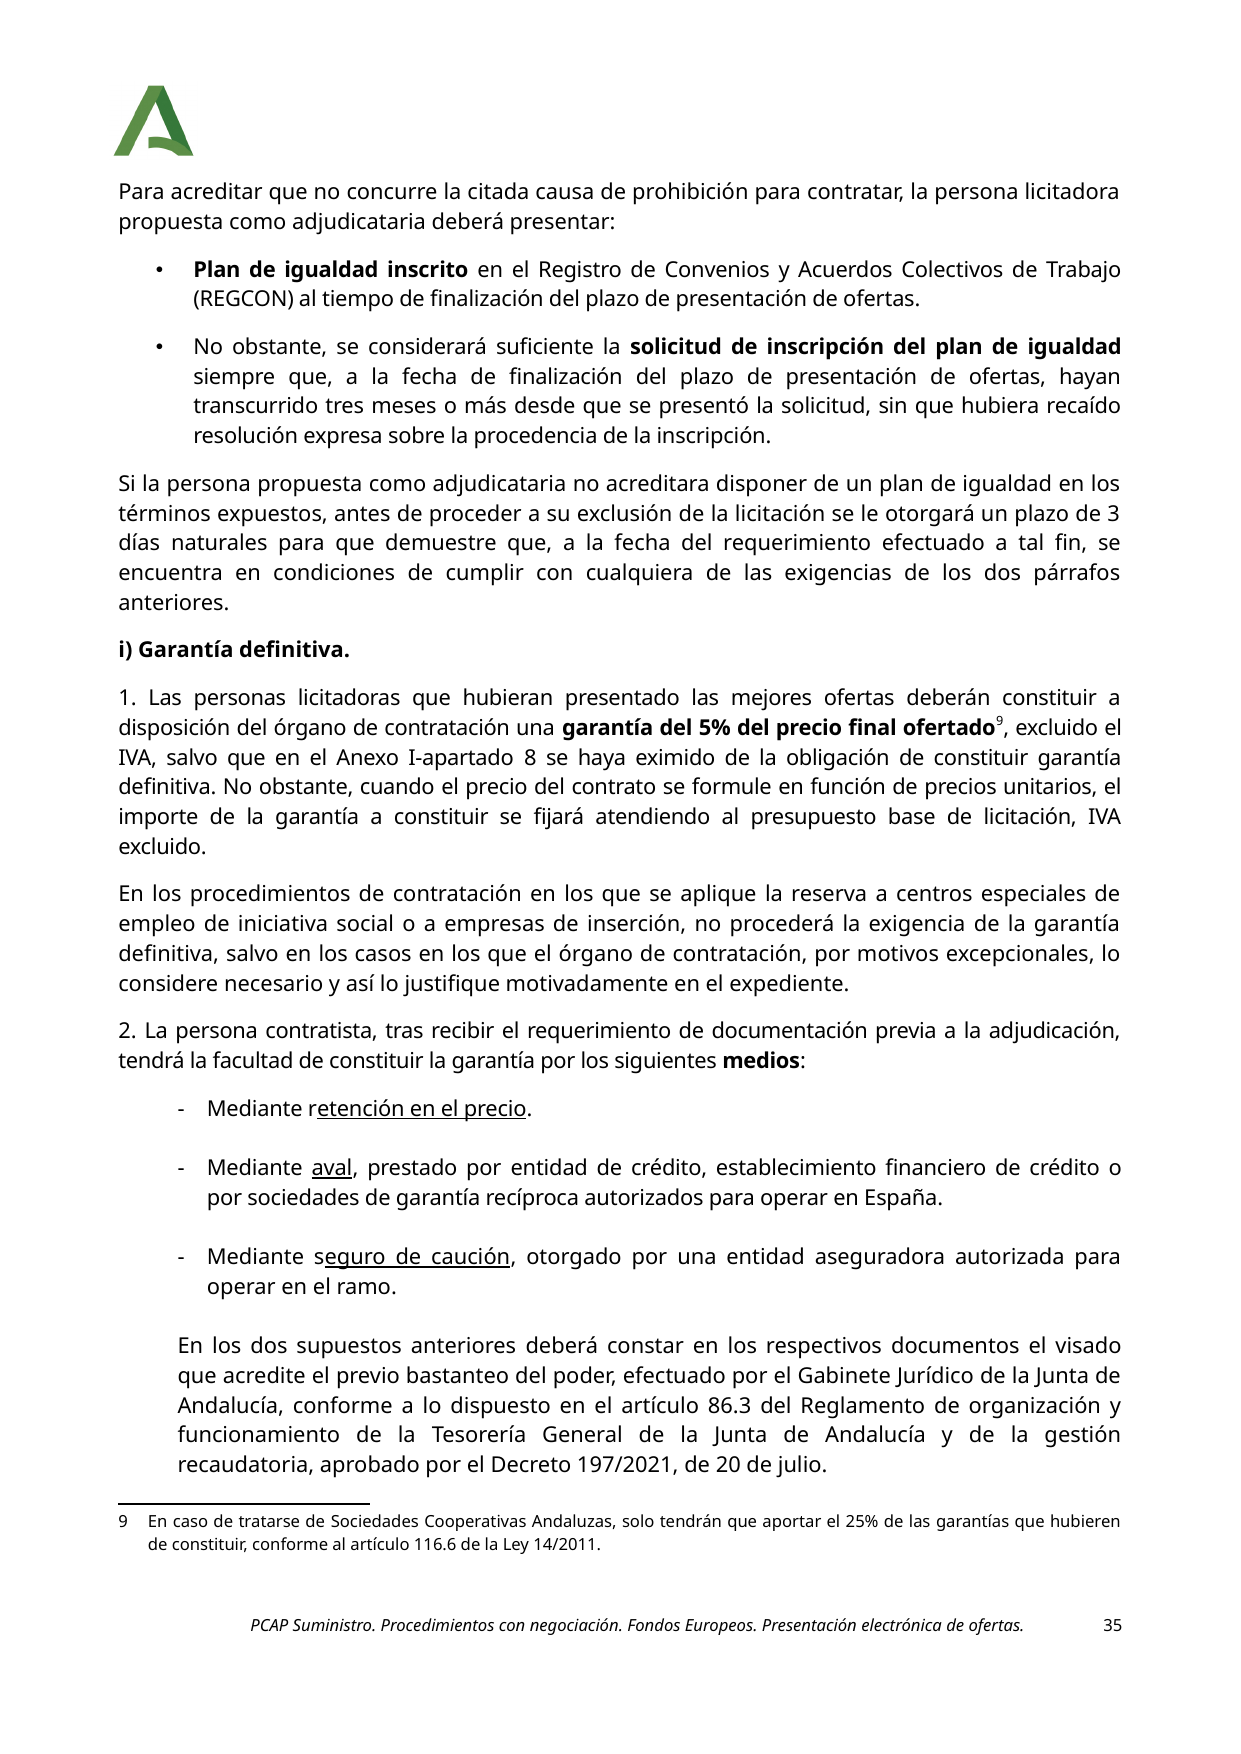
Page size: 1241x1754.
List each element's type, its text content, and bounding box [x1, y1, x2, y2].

list No obstante, se considerará suficiente la solicitud de inscripción del plan de igualdad siempre que, a la fecha de finalización del plazo de presentación de ofertas, hayan transcurrido tres meses o más desde que se presentó la solicitud, sin que hubiera recaído resolución expresa sobre la procedencia de la inscripción. [156, 331, 1122, 450]
text Para acreditar que no concurre la citada causa de prohibición para contratar, la persona licitadora propuesta como adjudicataria deberá presentar: [118, 176, 1122, 236]
text - Mediante seguro de caución, otorgado por una entidad aseguradora autorizada para operar en el ramo. [177, 1241, 1122, 1301]
text Si la persona propuesta como adjudicataria no acreditara disponer de un plan de igualdad en los términos expuestos, antes de proceder a su exclusión de la licitación se le otorgará un plazo de 3 días naturales para que demuestre que, a la fecha del requerimiento efectuado a tal fin, se encuentra en condiciones de cumplir con cualquiera de las exigencias de los dos párrafos anteriores. [118, 468, 1122, 617]
text 1. Las personas licitadoras que hubieran presentado las mejores ofertas deberán constituir a disposición del órgano de contratación una garantía del 5% del precio final ofertado, excluido el IVA, salvo que en el Anexo I-apartado 8 se haya eximido de la obligación de constituir garantía definitiva. No obstante, cuando el precio del contrato se formule en función de precios unitarios, el importe de la garantía a constituir se fijará atendiendo al presupuesto base de licitación, IVA excluido. [118, 682, 1122, 861]
text i) Garantía definitiva. [118, 634, 1122, 664]
text En caso de tratarse de Sociedades Cooperativas Andaluzas, solo tendrán que aportar el 25% de las garantías que hubieren de constituir, conforme al artículo 116.6 de la Ley 14/2011. [118, 1509, 1122, 1555]
picture [109, 81, 198, 160]
text En los dos supuestos anteriores deberá constar en los respectivos documentos el visado que acredite el previo bastanteo del poder, efectuado por el Gabinete Jurídico de la Junta de Andalucía, conforme a lo dispuesto en el artículo 86.3 del Reglamento de organización y funcionamiento de la Tesorería General de la Junta de Andalucía y de la gestión recaudatoria, aprobado por el Decreto 197/2021, de 20 de julio. [177, 1330, 1122, 1479]
text En los procedimientos de contratación en los que se aplique la reserva a centros especiales de empleo de iniciativa social o a empresas de inserción, no procederá la exigencia de la garantía definitiva, salvo en los casos en los que el órgano de contratación, por motivos excepcionales, lo considere necesario y así lo justifique motivadamente en el expediente. [118, 878, 1122, 998]
text - Mediante aval, prestado por entidad de crédito, establecimiento financiero de crédito o por sociedades de garantía recíproca autorizados para operar en España. [177, 1152, 1122, 1211]
text 2. La persona contratista, tras recibir el requerimiento de documentación previa a la adjudicación, tendrá la facultad de constituir la garantía por los siguientes medios: [118, 1015, 1122, 1075]
text - Mediante retención en el precio. [177, 1093, 1122, 1122]
list Plan de igualdad inscrito en el Registro de Convenios y Acuerdos Colectivos de Trabajo (REGCON) al tiempo de finalización del plazo de presentación de ofertas. [156, 254, 1122, 313]
